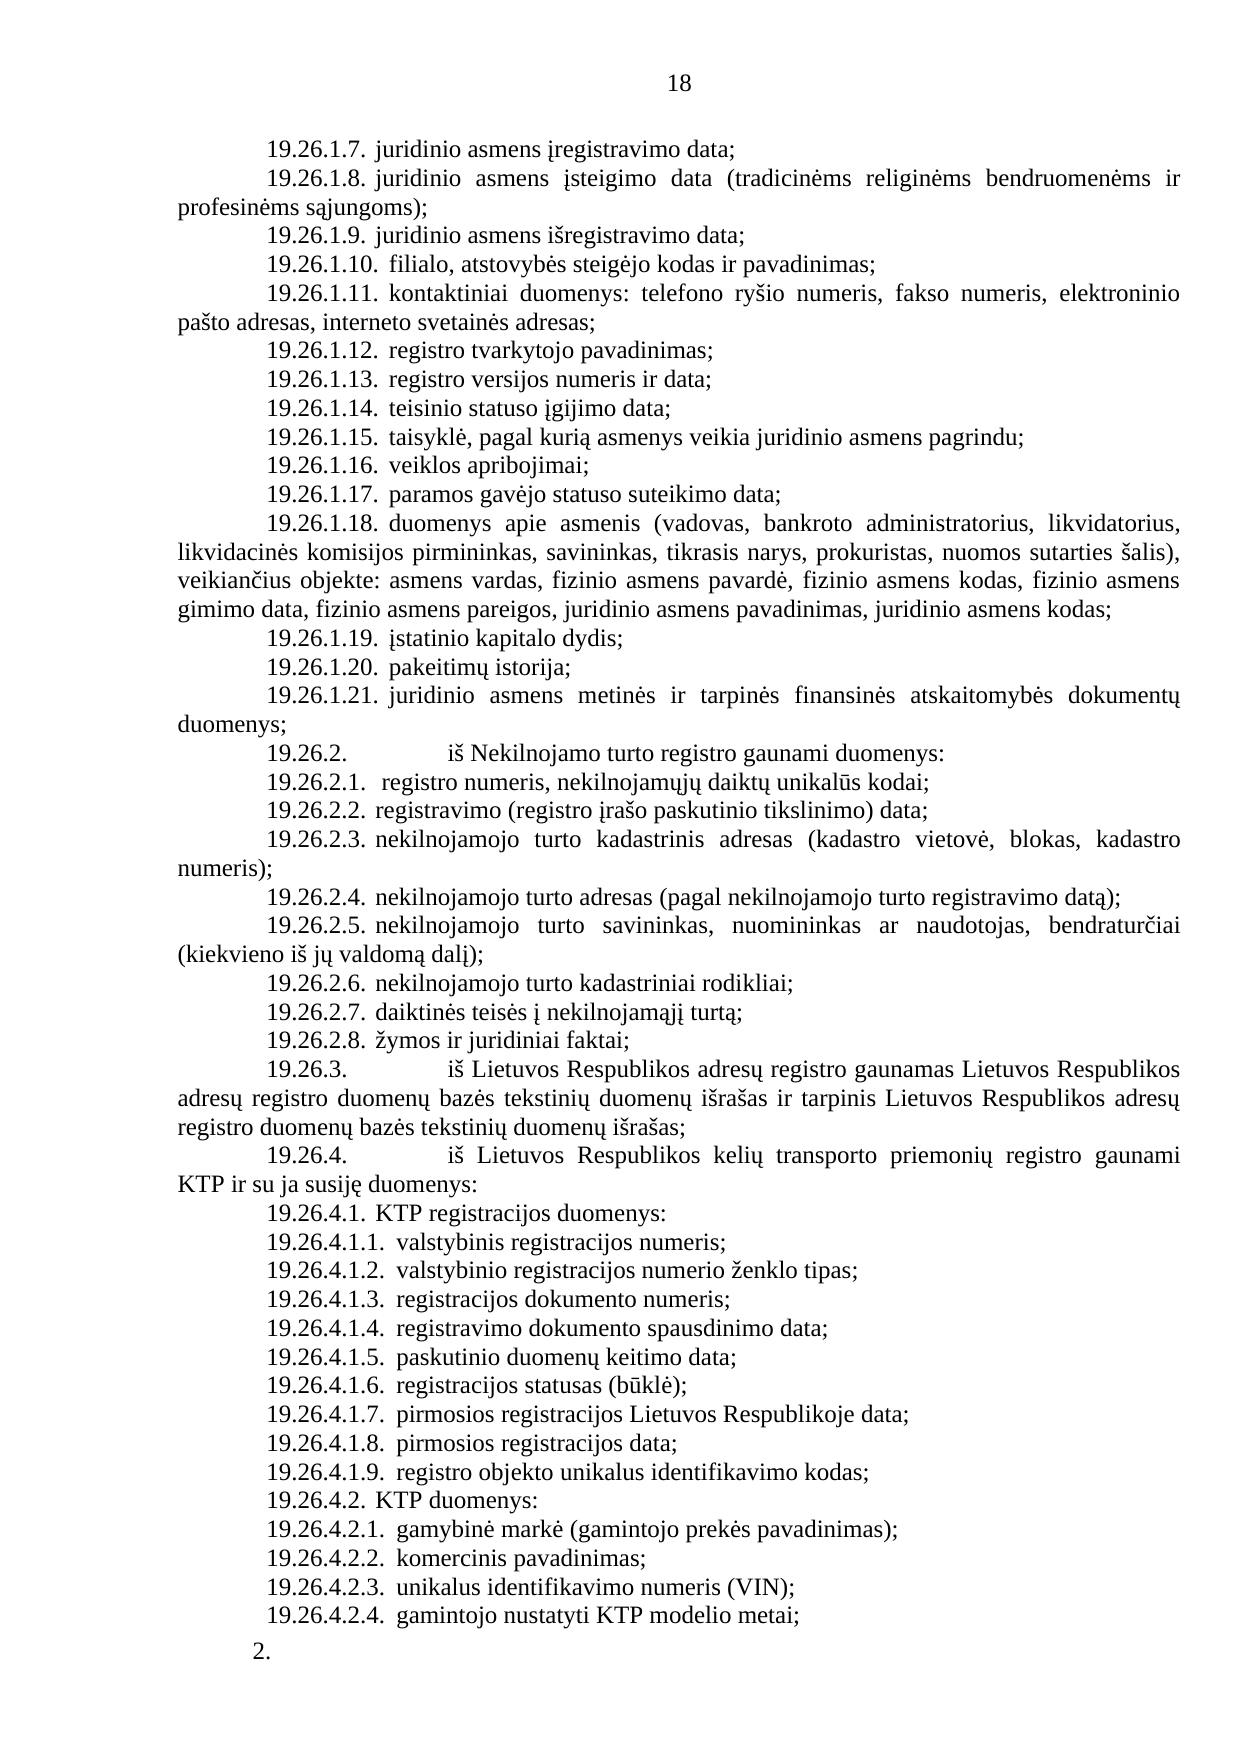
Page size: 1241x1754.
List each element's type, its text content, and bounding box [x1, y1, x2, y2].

text 19.26.4.2.4. gamintojo nustatyti KTP modelio metai; [177, 1600, 1181, 1629]
text 19.26.1.9. juridinio asmens išregistravimo data; [177, 220, 1181, 249]
text 19.26.4. iš Lietuvos Respublikos kelių transporto priemonių registro gaunami KTP ir su ja susiję duomenys: [177, 1140, 1181, 1198]
text 19.26.1.18. duomenys apie asmenis (vadovas, bankroto administratorius, likvidatorius, likvidacinės komisijos pirmininkas, savininkas, tikrasis narys, prokuristas, nuomos sutarties šalis), veikiančius objekte: asmens vardas, fizinio asmens pavardė, fizinio asmens kodas, fizinio asmens gimimo data, fizinio asmens pareigos, juridinio asmens pavadinimas, juridinio asmens kodas; [177, 508, 1181, 623]
text 19.26.2.7. daiktinės teisės į nekilnojamąjį turtą; [177, 997, 1181, 1025]
text 19.26.4.1.2. valstybinio registracijos numerio ženklo tipas; [177, 1255, 1181, 1284]
text 19.26.1.11. kontaktiniai duomenys: telefono ryšio numeris, fakso numeris, elektroninio pašto adresas, interneto svetainės adresas; [177, 278, 1181, 335]
text 19.26.4.1.1. valstybinis registracijos numeris; [177, 1227, 1181, 1255]
text 19.26.4.2.1. gamybinė markė (gamintojo prekės pavadinimas); [177, 1514, 1181, 1543]
text 19.26.2.5. nekilnojamojo turto savininkas, nuomininkas ar naudotojas, bendraturčiai (kiekvieno iš jų valdomą dalį); [177, 910, 1181, 968]
text 19.26.1.16. veiklos apribojimai; [177, 450, 1181, 479]
text 19.26.1.13. registro versijos numeris ir data; [177, 364, 1181, 393]
text 19.26.1.12. registro tvarkytojo pavadinimas; [177, 335, 1181, 364]
text 19.26.4.2.2. komercinis pavadinimas; [177, 1543, 1181, 1572]
text 19.26.1.19. įstatinio kapitalo dydis; [177, 623, 1181, 652]
text 19.26.1.21. juridinio asmens metinės ir tarpinės finansinės atskaitomybės dokumentų duomenys; [177, 680, 1181, 738]
text 19.26.3. iš Lietuvos Respublikos adresų registro gaunamas Lietuvos Respublikos adresų registro duomenų bazės tekstinių duomenų išrašas ir tarpinis Lietuvos Respublikos adresų registro duomenų bazės tekstinių duomenų išrašas; [177, 1054, 1181, 1140]
text 19.26.4.2.3. unikalus identifikavimo numeris (VIN); [177, 1572, 1181, 1600]
text 19.26.1.15. taisyklė, pagal kurią asmenys veikia juridinio asmens pagrindu; [177, 422, 1181, 450]
text 19.26.4.1.8. pirmosios registracijos data; [177, 1428, 1181, 1457]
text 19.26.2.2. registravimo (registro įrašo paskutinio tikslinimo) data; [177, 795, 1181, 824]
text 19.26.4.1.6. registracijos statusas (būklė); [177, 1370, 1181, 1399]
text 19.26.2.8. žymos ir juridiniai faktai; [177, 1025, 1181, 1054]
text 19.26.2.3. nekilnojamojo turto kadastrinis adresas (kadastro vietovė, blokas, kadastro numeris); [177, 824, 1181, 882]
text 19.26.1.20. pakeitimų istorija; [177, 652, 1181, 680]
text 19.26.4.1.7. pirmosios registracijos Lietuvos Respublikoje data; [177, 1399, 1181, 1428]
text 19.26.2.6. nekilnojamojo turto kadastriniai rodikliai; [177, 968, 1181, 997]
text 19.26.1.7. juridinio asmens įregistravimo data; [177, 134, 1181, 163]
text 19.26.2.1. registro numeris, nekilnojamųjų daiktų unikalūs kodai; [177, 767, 1181, 795]
text 19.26.4.1.3. registracijos dokumento numeris; [177, 1284, 1181, 1313]
text 19.26.4.1.5. paskutinio duomenų keitimo data; [177, 1342, 1181, 1370]
text 19.26.2.4. nekilnojamojo turto adresas (pagal nekilnojamojo turto registravimo datą); [177, 882, 1181, 910]
text 19.26.4.1.9. registro objekto unikalus identifikavimo kodas; [177, 1457, 1181, 1485]
text 19.26.4.1.4. registravimo dokumento spausdinimo data; [177, 1313, 1181, 1342]
text 19.26.4.2. KTP duomenys: [177, 1485, 1181, 1514]
text 19.26.2. iš Nekilnojamo turto registro gaunami duomenys: [177, 738, 1181, 767]
text 19.26.1.14. teisinio statuso įgijimo data; [177, 393, 1181, 422]
text 19.26.1.17. paramos gavėjo statuso suteikimo data; [177, 479, 1181, 508]
text 19.26.1.10. filialo, atstovybės steigėjo kodas ir pavadinimas; [177, 249, 1181, 278]
text 19.26.4.1. KTP registracijos duomenys: [177, 1198, 1181, 1227]
text 19.26.1.8. juridinio asmens įsteigimo data (tradicinėms religinėms bendruomenėms ir profesinėms sąjungoms); [177, 163, 1181, 220]
